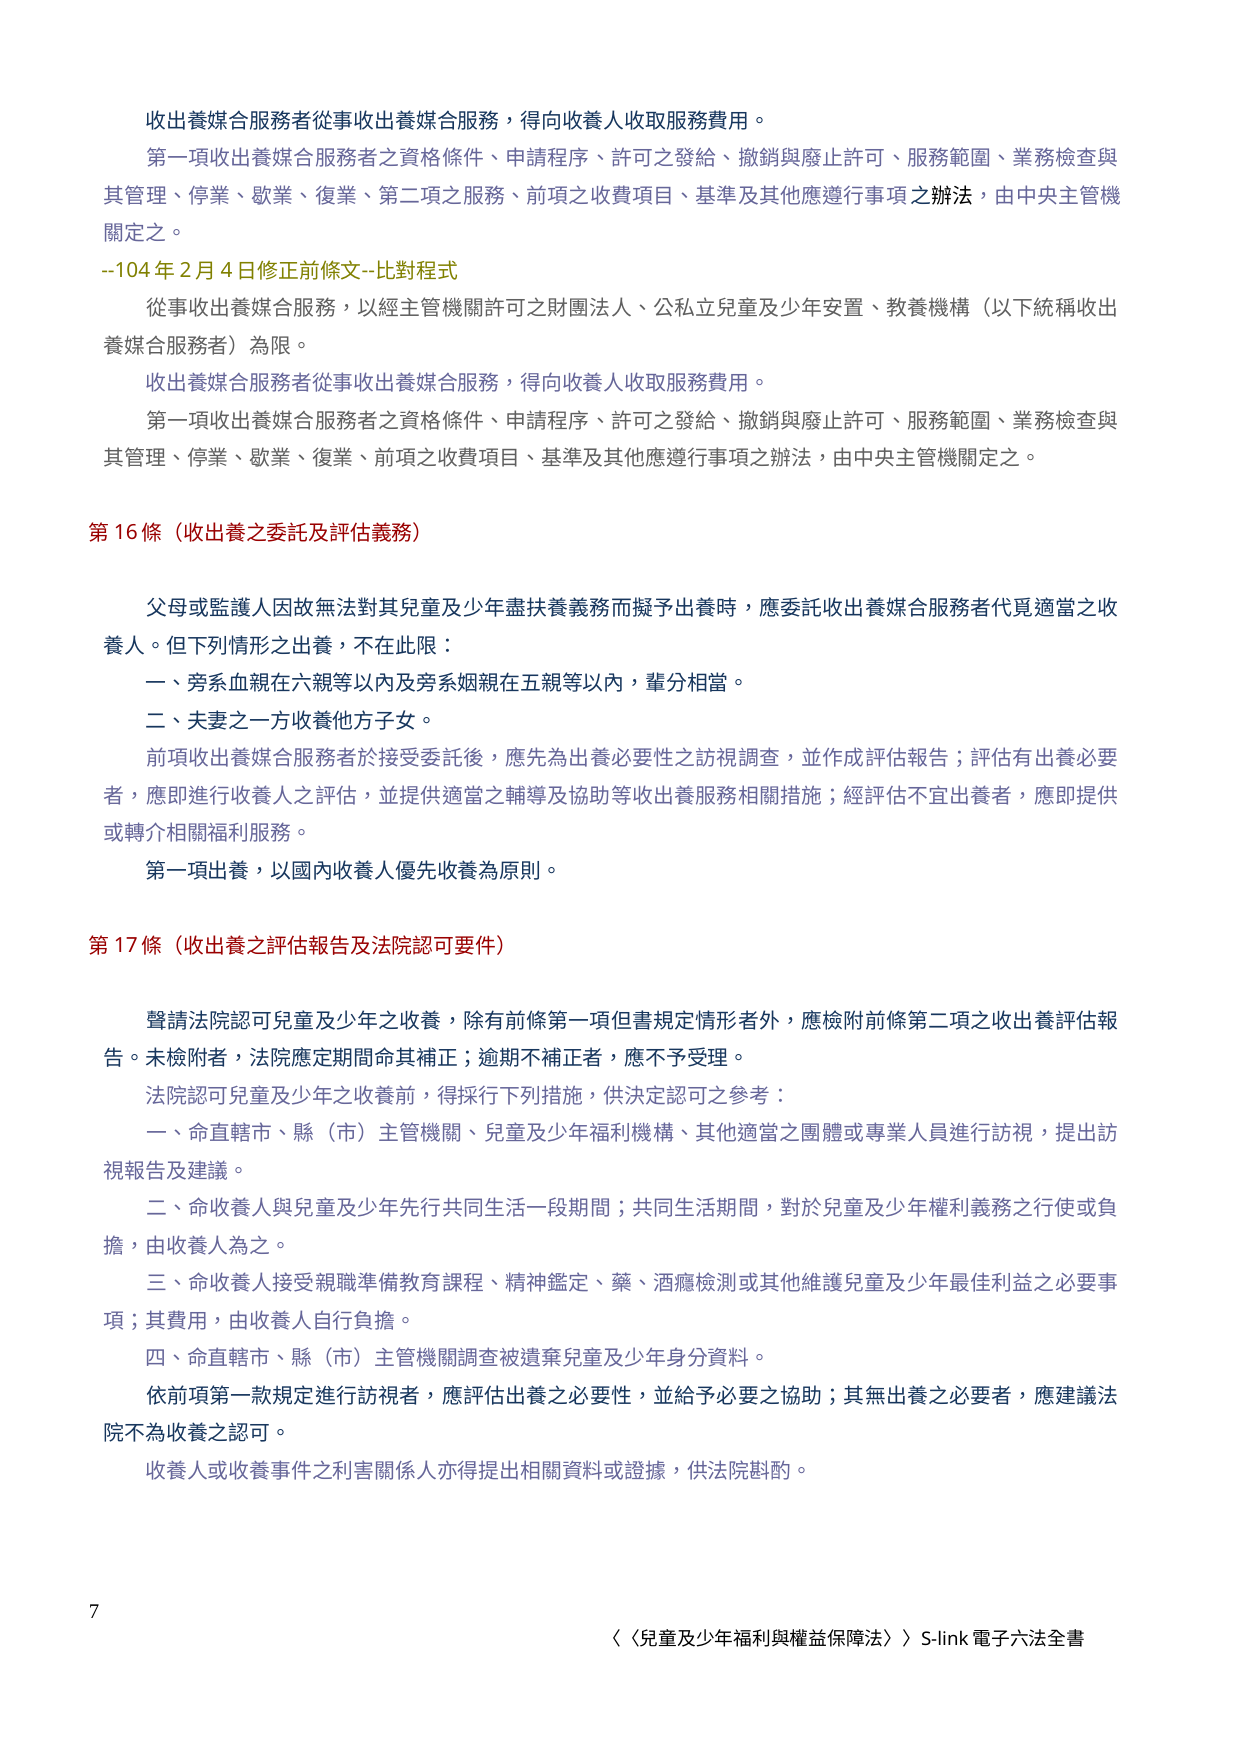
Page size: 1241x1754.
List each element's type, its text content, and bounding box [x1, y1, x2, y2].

text 第一項收出養媒合服務者之資格條件、申請程序、許可之發給、撤銷與廢止許可、服務範圍、業務檢查與其管理、停業、歇業、復業、第二項之服務、前項之收費項目、基準及其他應遵行事項之辦法，由中央主管機關定之。 [103, 131, 1122, 244]
text 第一項收出養媒合服務者之資格條件、申請程序、許可之發給、撤銷與廢止許可、服務範圍、業務檢查與其管理、停業、歇業、復業、前項之收費項目、基準及其他應遵行事項之辦法，由中央主管機關定之。∴ [103, 394, 1122, 469]
text 聲請法院認可兒童及少年之收養，除有前條第一項但書規定情形者外，應檢附前條第二項之收出養評估報告。未檢附者，法院應定期間命其補正；逾期不補正者，應不予受理。 [103, 994, 1122, 1069]
text 一、旁系血親在六親等以內及旁系姻親在五親等以內，輩分相當。 [103, 656, 1122, 694]
text 四、命直轄市、縣（市）主管機關調查被遺棄兒童及少年身分資料。 [103, 1331, 1122, 1369]
text 一、命直轄市、縣（市）主管機關、兒童及少年福利機構、其他適當之團體或專業人員進行訪視，提出訪視報告及建議。 [103, 1106, 1122, 1181]
subtitle 第17條（收出養之評估報告及法院認可要件） [89, 919, 1122, 956]
text 父母或監護人因故無法對其兒童及少年盡扶養義務而擬予出養時，應委託收出養媒合服務者代覓適當之收養人。但下列情形之出養，不在此限： [103, 581, 1122, 656]
text 收出養媒合服務者從事收出養媒合服務，得向收養人收取服務費用。 [103, 356, 1122, 394]
text 收養人或收養事件之利害關係人亦得提出相關資料或證據，供法院斟酌。 [103, 1444, 1122, 1481]
text 三、命收養人接受親職準備教育課程、精神鑑定、藥、酒癮檢測或其他維護兒童及少年最佳利益之必要事項；其費用，由收養人自行負擔。 [103, 1256, 1122, 1331]
text 從事收出養媒合服務，以經主管機關許可之財團法人、公私立兒童及少年安置、教養機構（以下統稱收出養媒合服務者）為限。 [103, 281, 1122, 356]
text 法院認可兒童及少年之收養前，得採行下列措施，供決定認可之參考： [103, 1069, 1122, 1106]
text 前項收出養媒合服務者於接受委託後，應先為出養必要性之訪視調查，並作成評估報告；評估有出養必要者，應即進行收養人之評估，並提供適當之輔導及協助等收出養服務相關措施；經評估不宜出養者，應即提供或轉介相關福利服務。 [103, 731, 1122, 844]
text 第一項出養，以國內收養人優先收養為原則。 [103, 844, 1122, 881]
text 依前項第一款規定進行訪視者，應評估出養之必要性，並給予必要之協助；其無出養之必要者，應建議法院不為收養之認可。 [103, 1369, 1122, 1444]
text 二、夫妻之一方收養他方子女。 [103, 694, 1122, 731]
subtitle 第16條（收出養之委託及評估義務） [89, 506, 1122, 544]
text 二、命收養人與兒童及少年先行共同生活一段期間；共同生活期間，對於兒童及少年權利義務之行使或負擔，由收養人為之。 [103, 1181, 1122, 1256]
text 收出養媒合服務者從事收出養媒合服務，得向收養人收取服務費用。 [103, 94, 1122, 131]
subtitle --104年2月4日修正前條文--比對程式 [101, 244, 1122, 281]
